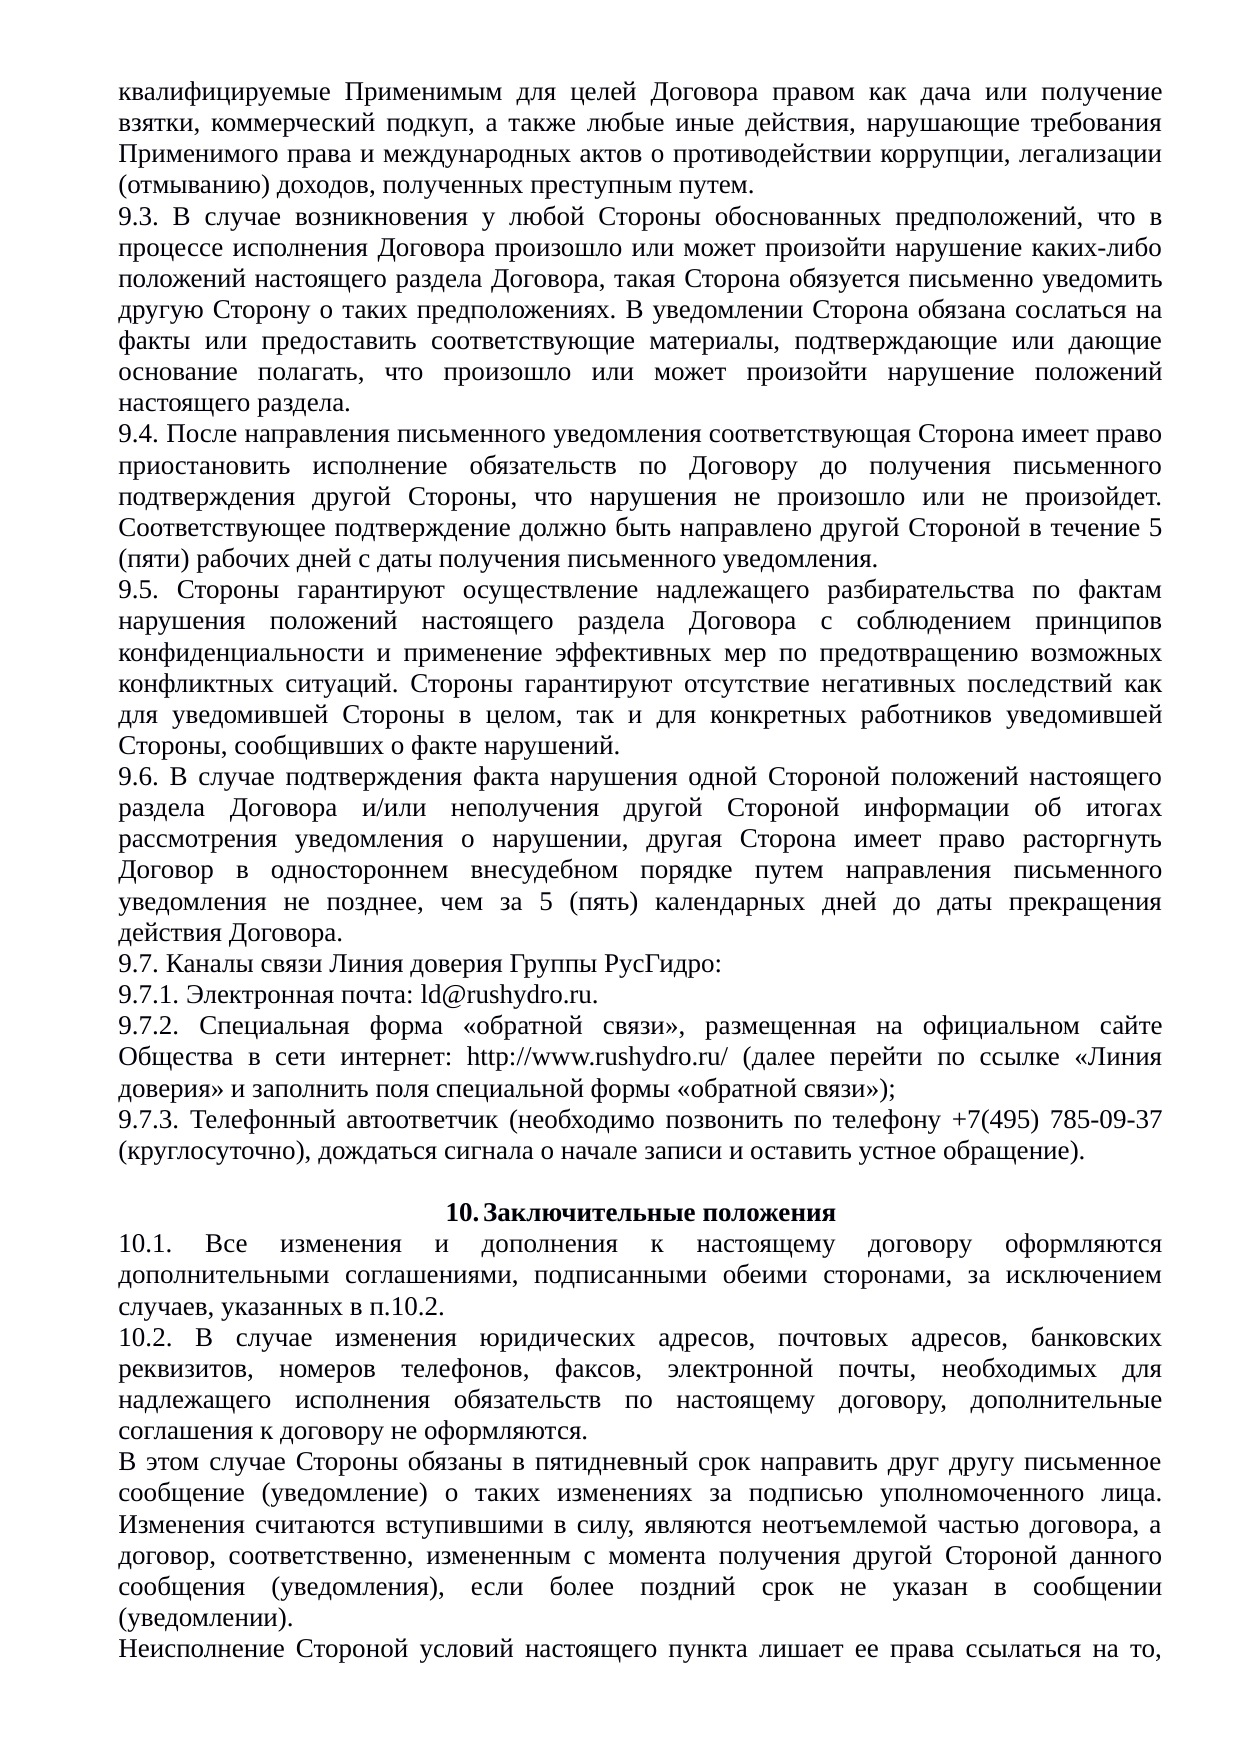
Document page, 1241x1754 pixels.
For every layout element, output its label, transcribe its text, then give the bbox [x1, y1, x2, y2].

text 10.2. В случае изменения юридических адресов, почтовых адресов, банковских реквизитов, номеров телефонов, факсов, электронной почты, необходимых для надлежащего исполнения обязательств по настоящему договору, дополнительные соглашения к договору не оформляются. [118, 1321, 1163, 1445]
text В этом случае Стороны обязаны в пятидневный срок направить друг другу письменное сообщение (уведомление) о таких изменениях за подписью уполномоченного лица. Изменения считаются вступившими в силу, являются неотъемлемой частью договора, а договор, соответственно, измененным с момента получения другой Стороной данного сообщения (уведомления), если более поздний срок не указан в сообщении (уведомлении). [118, 1445, 1163, 1632]
list [118, 1196, 445, 1227]
text 9.5. Стороны гарантируют осуществление надлежащего разбирательства по фактам нарушения положений настоящего раздела Договора с соблюдением принципов конфиденциальности и применение эффективных мер по предотвращению возможных конфликтных ситуаций. Стороны гарантируют отсутствие негативных последствий как для уведомившей Стороны в целом, так и для конкретных работников уведомившей Стороны, сообщивших о факте нарушений. [118, 573, 1163, 760]
text 9.7. Каналы связи Линия доверия Группы РусГидро: [118, 947, 1163, 978]
text 10.1. Все изменения и дополнения к настоящему договору оформляются дополнительными соглашениями, подписанными обеими сторонами, за исключением случаев, указанных в п.10.2. [118, 1227, 1163, 1321]
text Неисполнение Стороной условий настоящего пункта лишает ее права ссылаться на то, [118, 1632, 1163, 1663]
list Заключительные положения [483, 1196, 1163, 1227]
text 9.4. После направления письменного уведомления соответствующая Сторона имеет право приостановить исполнение обязательств по Договору до получения письменного подтверждения другой Стороны, что нарушения не произошло или не произойдет. Соответствующее подтверждение должно быть направлено другой Стороной в течение 5 (пяти) рабочих дней с даты получения письменного уведомления. [118, 418, 1163, 573]
text 9.6. В случае подтверждения факта нарушения одной Стороной положений настоящего раздела Договора и/или неполучения другой Стороной информации об итогах рассмотрения уведомления о нарушении, другая Сторона имеет право расторгнуть Договор в одностороннем внесудебном порядке путем направления письменного уведомления не позднее, чем за 5 (пять) календарных дней до даты прекращения действия Договора. [118, 760, 1163, 947]
text квалифицируемые Применимым для целей Договора правом как дача или получение взятки, коммерческий подкуп, а также любые иные действия, нарушающие требования Применимого права и международных актов о противодействии коррупции, легализации (отмыванию) доходов, полученных преступным путем. [118, 75, 1163, 199]
text 9.7.1. Электронная почта: ld@rushydro.ru. [118, 978, 1163, 1009]
text 9.3. В случае возникновения у любой Стороны обоснованных предположений, что в процессе исполнения Договора произошло или может произойти нарушение каких-либо положений настоящего раздела Договора, такая Сторона обязуется письменно уведомить другую Сторону о таких предположениях. В уведомлении Сторона обязана сослаться на факты или предоставить соответствующие материалы, подтверждающие или дающие основание полагать, что произошло или может произойти нарушение положений настоящего раздела. [118, 199, 1163, 418]
text 9.7.2. Специальная форма «обратной связи», размещенная на официальном сайте Общества в сети интернет: http://www.rushydro.ru/ (далее перейти по ссылке «Линия доверия» и заполнить поля специальной формы «обратной связи»); [118, 1009, 1163, 1103]
text 9.7.3. Телефонный автоответчик (необходимо позвонить по телефону +7(495) 785-09-37 (круглосуточно), дождаться сигнала о начале записи и оставить устное обращение). [118, 1103, 1163, 1165]
